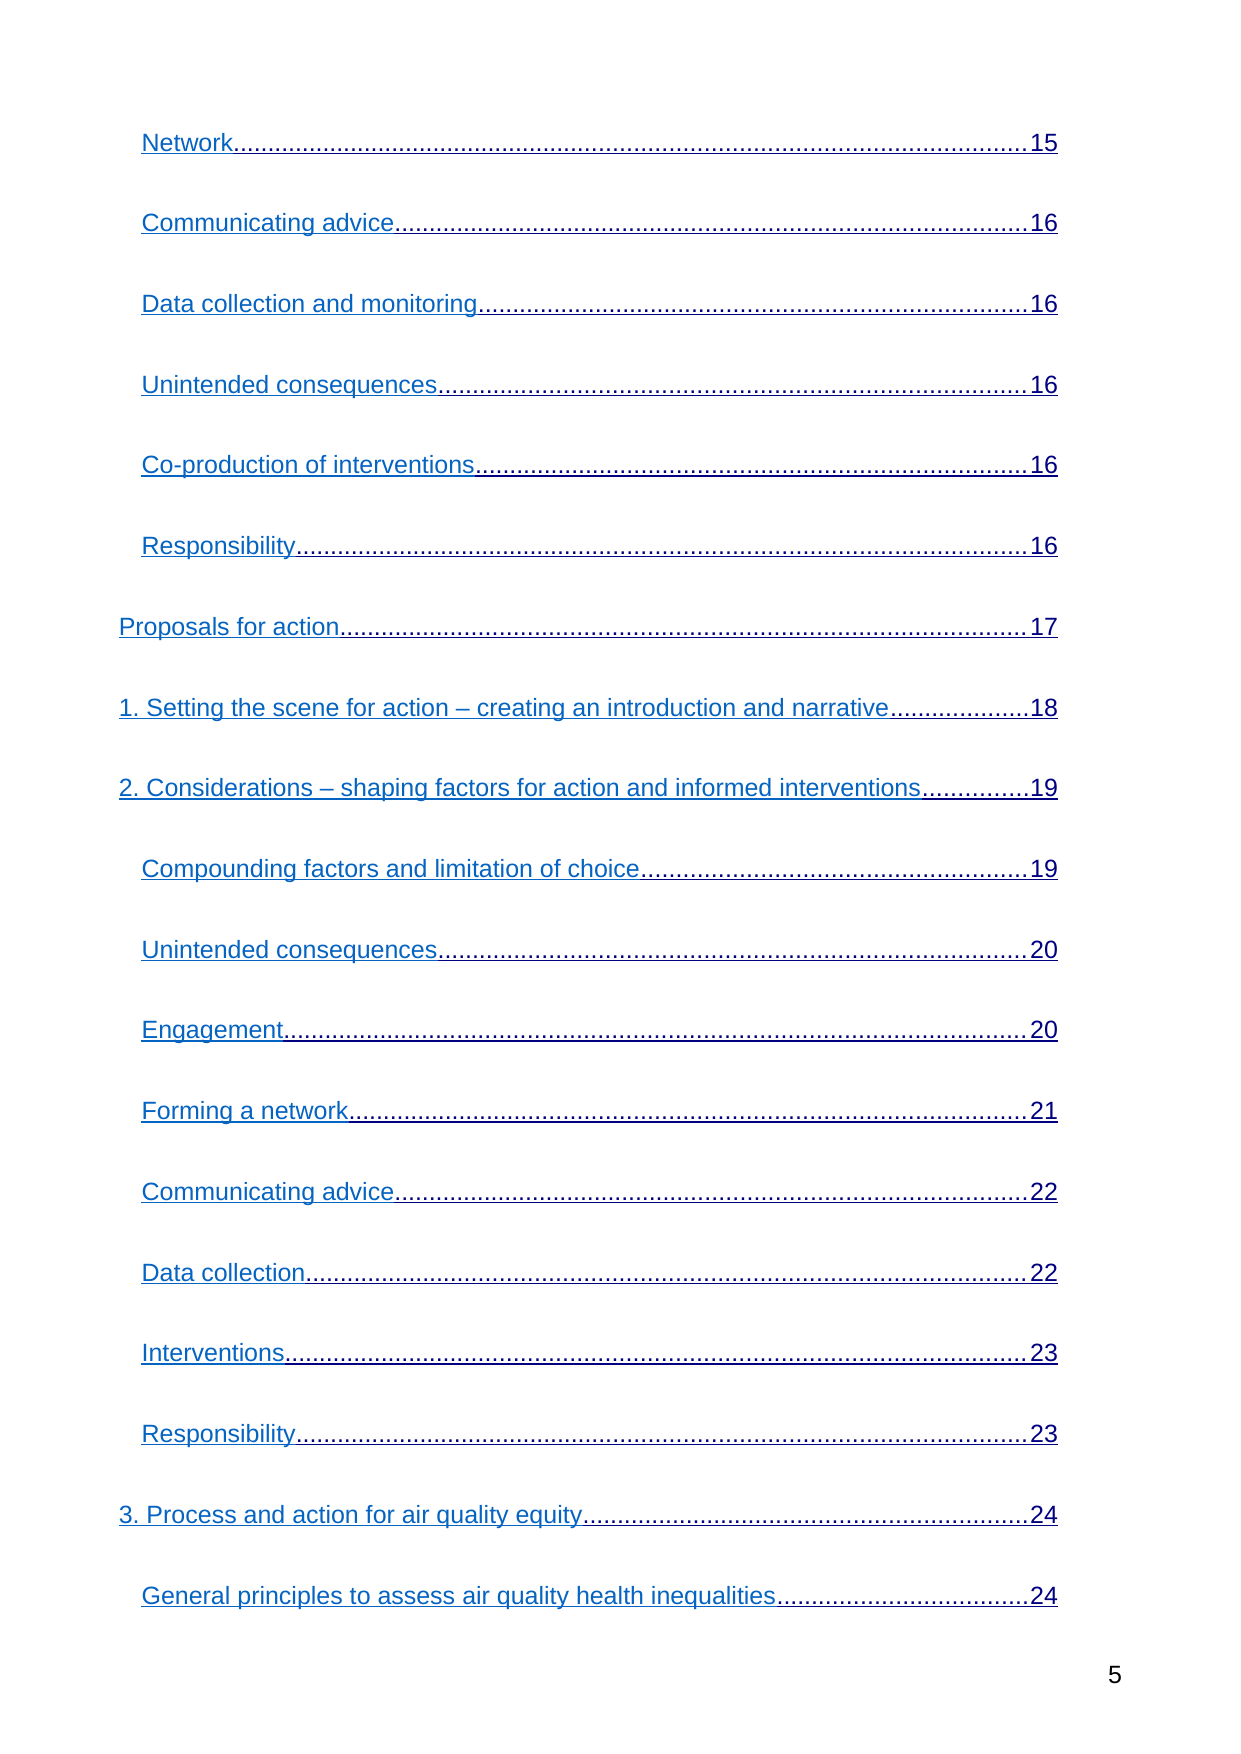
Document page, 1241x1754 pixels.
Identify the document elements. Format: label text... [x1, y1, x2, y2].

text Engagement 20 [141, 1016, 1122, 1044]
text 1. Setting the scene for action – creating an introduction and narrative 18 [118, 693, 1122, 721]
text Interventions 23 [141, 1338, 1122, 1367]
text Communicating advice 22 [141, 1177, 1122, 1206]
text Data collection 22 [141, 1258, 1122, 1286]
text Proposals for action 17 [118, 612, 1122, 641]
text Responsibility 23 [141, 1419, 1122, 1448]
text Compounding factors and limitation of choice 19 [141, 854, 1122, 883]
text Network 15 [141, 127, 1122, 156]
text Responsibility 16 [141, 531, 1122, 560]
text Forming a network 21 [141, 1096, 1122, 1125]
text Co-production of interventions 16 [141, 450, 1122, 479]
text Unintended consequences 20 [141, 935, 1122, 963]
text Unintended consequences 16 [141, 370, 1122, 398]
text 2. Considerations – shaping factors for action and informed interventions 19 [118, 773, 1122, 802]
text Communicating advice 16 [141, 208, 1122, 237]
text Data collection and monitoring 16 [141, 289, 1122, 318]
text General principles to assess air quality health inequalities 24 [141, 1581, 1122, 1609]
text 3. Process and action for air quality equity 24 [118, 1500, 1122, 1529]
